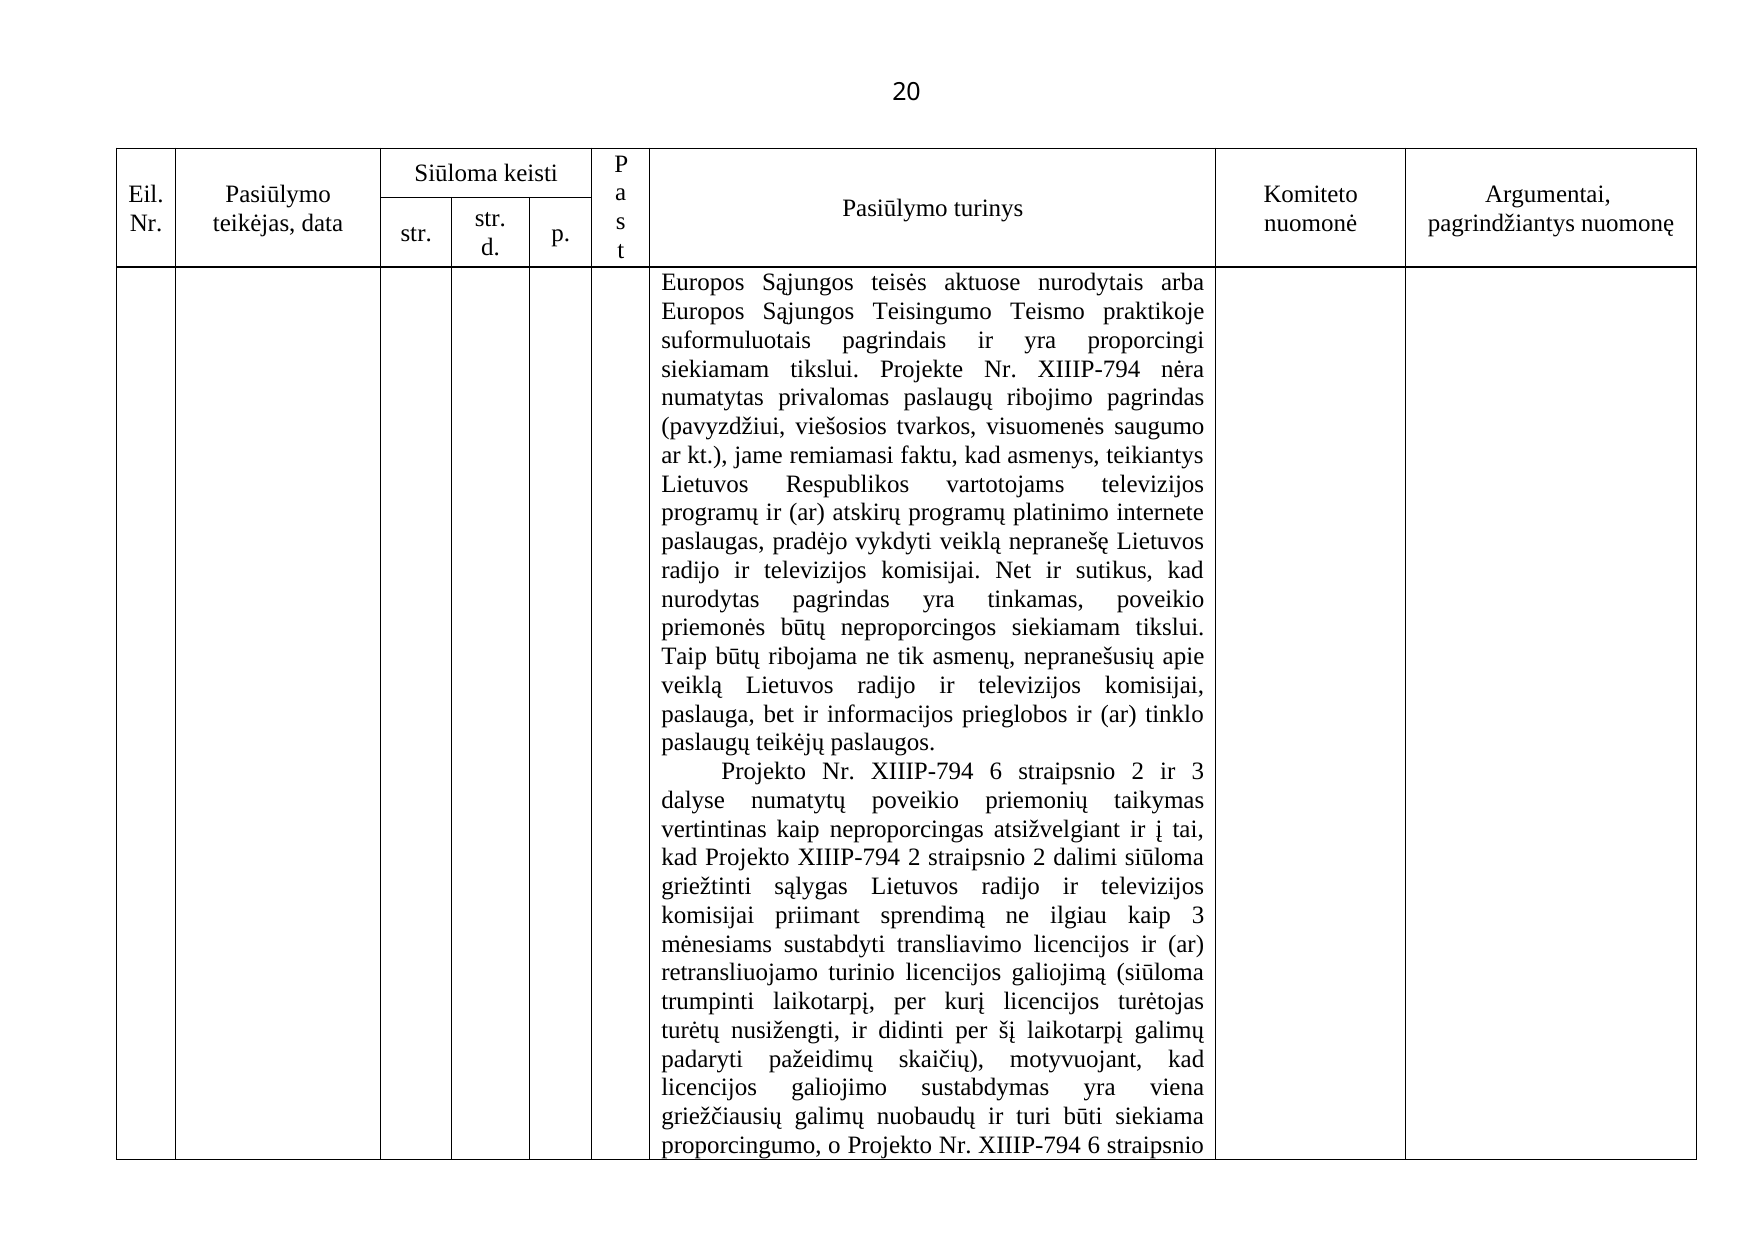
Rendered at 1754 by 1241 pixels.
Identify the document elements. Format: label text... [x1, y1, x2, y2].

table_cell [1406, 268, 1696, 1159]
table_header Pastabos [592, 149, 649, 266]
table_cell [117, 268, 175, 1159]
table_cell str. [381, 198, 451, 266]
table_header Siūloma keisti [381, 149, 591, 197]
table_cell [592, 268, 649, 1159]
table_cell [176, 268, 380, 1159]
table_cell [1216, 268, 1405, 1159]
table_cell [381, 268, 451, 1159]
table_header Pasiūlymo turinys [650, 149, 1215, 266]
table_header Argumentai, pagrindžiantys nuomonę [1406, 149, 1696, 266]
table_cell p. [530, 198, 591, 266]
table_header Pasiūlymo teikėjas, data [176, 149, 380, 266]
table_header Komiteto nuomonė [1216, 149, 1405, 266]
table_cell str. d. [452, 198, 529, 266]
table_cell Europos Sąjungos teisės aktuose nurodytais arba Europos Sąjungos Teisingumo Teismo praktikoje suformuluotais pagrindais ir yra proporcingi siekiamam tikslui. Projekte Nr. XIIIP-794 nėra numatytas privalomas paslaugų ribojimo pagrindas (pavyzdžiui, viešosios tvarkos, visuomenės saugumo ar kt.), jame remiamasi faktu, kad asmenys, teikiantys Lietuvos Respublikos vartotojams televizijos programų ir (ar) atskirų programų platinimo internete paslaugas, pradėjo vykdyti veiklą nepranešę Lietuvos radijo ir televizijos komisijai. Net ir sutikus, kad nurodytas pagrindas yra tinkamas, poveikio priemonės būtų neproporcingos siekiamam tikslui. Taip būtų ribojama ne tik asmenų, nepranešusių apie veiklą Lietuvos radijo ir televizijos komisijai, paslauga, bet ir informacijos prieglobos ir (ar) tinklo paslaugų teikėjų paslaugos. Projekto Nr. XIIIP-794 6 straipsnio 2 ir 3 dalyse numatytų poveikio priemonių taikymas vertintinas kaip neproporcingas atsižvelgiant ir į tai, kad Projekto XIIIP-794 2 straipsnio 2 dalimi siūloma griežtinti sąlygas Lietuvos radijo ir televizijos komisijai priimant sprendimą ne ilgiau kaip 3 mėnesiams sustabdyti transliavimo licencijos ir (ar) retransliuojamo turinio licencijos galiojimą (siūloma trumpinti laikotarpį, per kurį licencijos turėtojas turėtų nusižengti, ir didinti per šį laikotarpį galimų padaryti pažeidimų skaičių), motyvuojant, kad licencijos galiojimo sustabdymas yra viena griežčiausių galimų nuobaudų ir turi būti siekiama proporcingumo, o Projekto Nr. XIIIP-794 6 straipsnio [650, 268, 1215, 1159]
table_header Eil. Nr. [117, 149, 175, 266]
table_cell [530, 268, 591, 1159]
table_cell [452, 268, 529, 1159]
